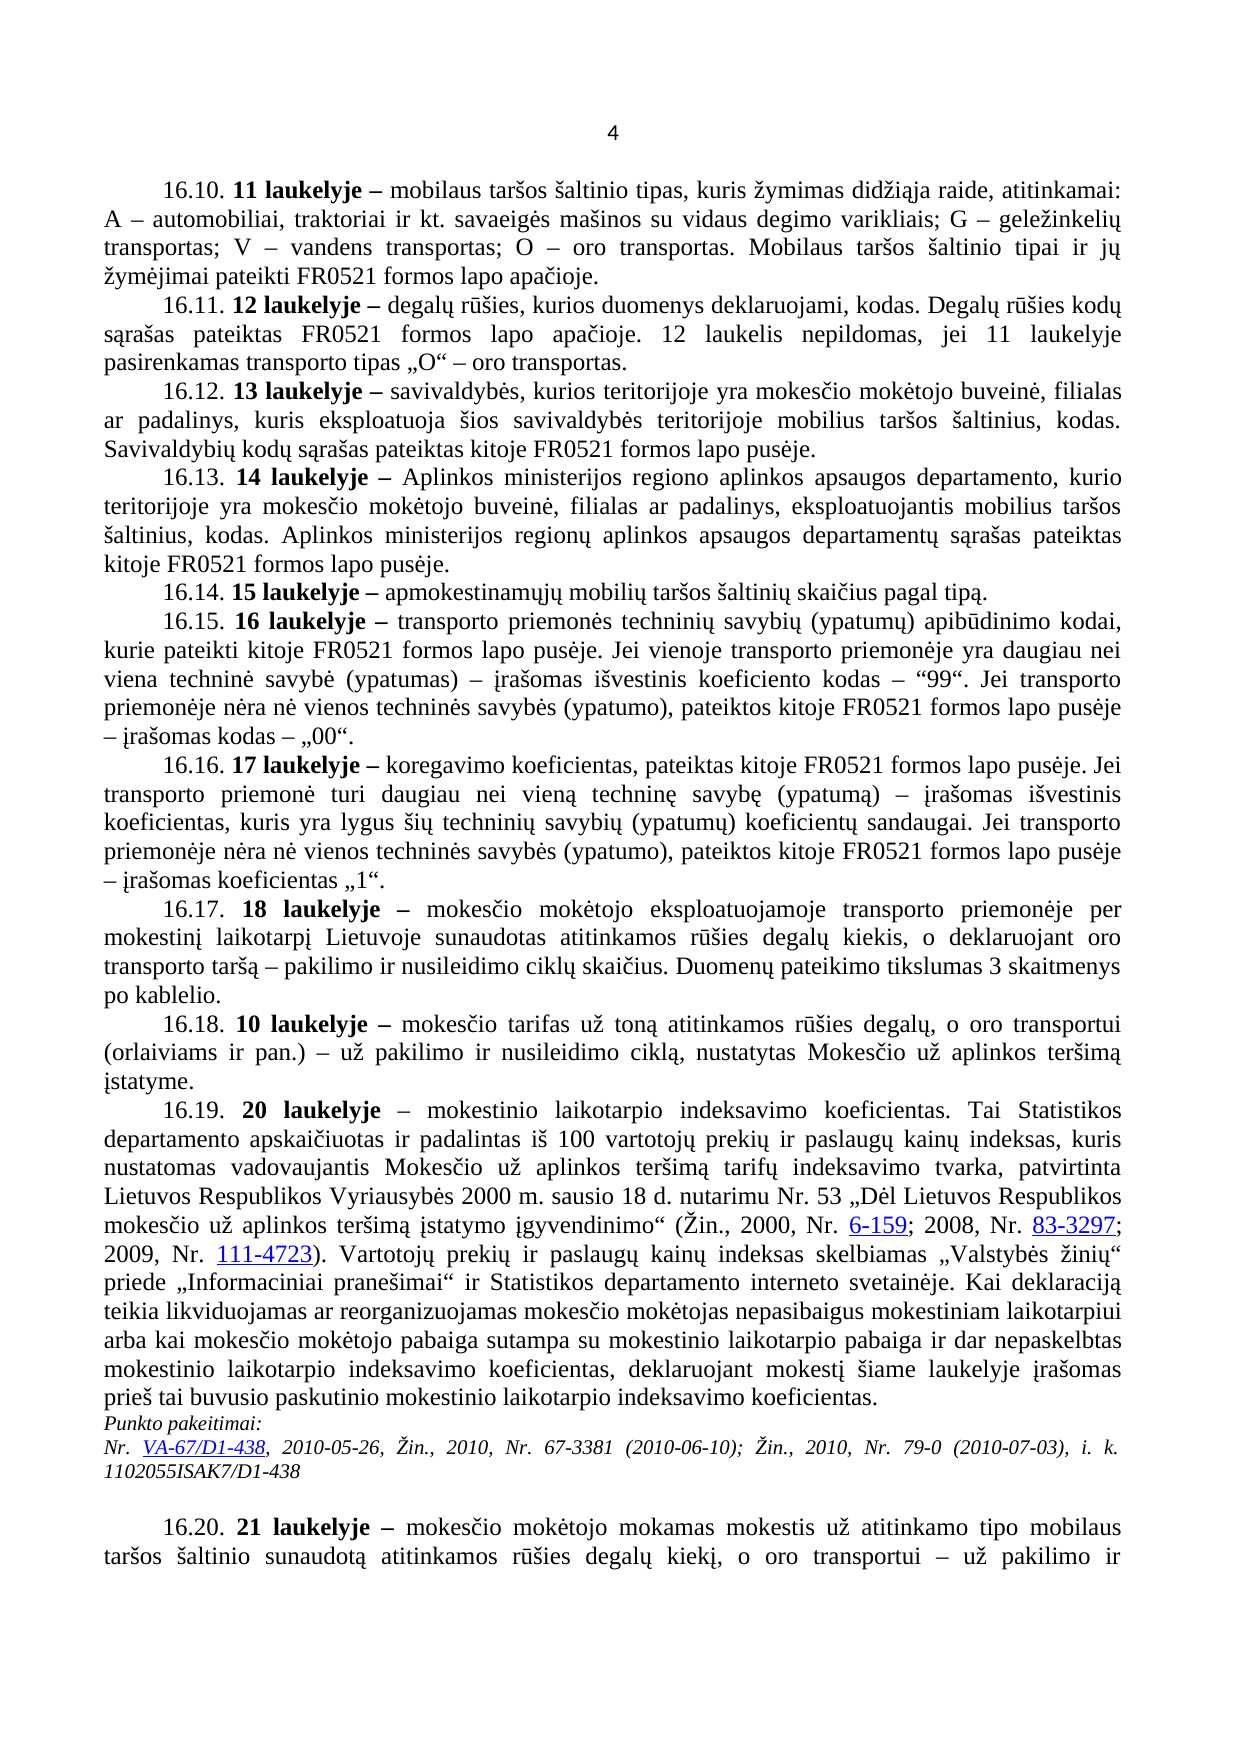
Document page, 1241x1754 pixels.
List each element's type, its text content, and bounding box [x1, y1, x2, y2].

text 16.13. 14 laukelyje – Aplinkos ministerijos regiono aplinkos apsaugos departamento, kurio teritorijoje yra mokesčio mokėtojo buveinė, filialas ar padalinys, eksploatuojantis mobilius taršos šaltinius, kodas. Aplinkos ministerijos regionų aplinkos apsaugos departamentų sąrašas pateiktas kitoje FR0521 formos lapo pusėje. [103, 462, 1122, 577]
text 16.19. 20 laukelyje – mokestinio laikotarpio indeksavimo koeficientas. Tai Statistikos departamento apskaičiuotas ir padalintas iš 100 vartotojų prekių ir paslaugų kainų indeksas, kuris nustatomas vadovaujantis Mokesčio už aplinkos teršimą tarifų indeksavimo tvarka, patvirtinta Lietuvos Respublikos Vyriausybės 2000 m. sausio 18 d. nutarimu Nr. 53 „Dėl Lietuvos Respublikos mokesčio už aplinkos teršimą įstatymo įgyvendinimo“ (Žin., 2000, Nr. 6-159; 2008, Nr. 83-3297; 2009, Nr. 111-4723). Vartotojų prekių ir paslaugų kainų indeksas skelbiamas „Valstybės žinių“ priede „Informaciniai pranešimai“ ir Statistikos departamento interneto svetainėje. Kai deklaraciją teikia likviduojamas ar reorganizuojamas mokesčio mokėtojas nepasibaigus mokestiniam laikotarpiui arba kai mokesčio mokėtojo pabaiga sutampa su mokestinio laikotarpio pabaiga ir dar nepaskelbtas mokestinio laikotarpio indeksavimo koeficientas, deklaruojant mokestį šiame laukelyje įrašomas prieš tai buvusio paskutinio mokestinio laikotarpio indeksavimo koeficientas. [103, 1095, 1122, 1411]
text 16.18. 10 laukelyje – mokesčio tarifas už toną atitinkamos rūšies degalų, o oro transportui (orlaiviams ir pan.) – už pakilimo ir nusileidimo ciklą, nustatytas Mokesčio už aplinkos teršimą įstatyme. [103, 1009, 1122, 1095]
text 16.17. 18 laukelyje – mokesčio mokėtojo eksploatuojamoje transporto priemonėje per mokestinį laikotarpį Lietuvoje sunaudotas atitinkamos rūšies degalų kiekis, o deklaruojant oro transporto taršą – pakilimo ir nusileidimo ciklų skaičius. Duomenų pateikimo tikslumas 3 skaitmenys po kablelio. [103, 894, 1122, 1009]
text Nr. VA-67/D1-438, 2010-05-26, Žin., 2010, Nr. 67-3381 (2010-06-10); Žin., 2010, Nr. 79-0 (2010-07-03), i. k. 1102055ISAK7/D1-438 [103, 1435, 1122, 1483]
text 16.20. 21 laukelyje – mokesčio mokėtojo mokamas mokestis už atitinkamo tipo mobilaus taršos šaltinio sunaudotą atitinkamos rūšies degalų kiekį, o oro transportui – už pakilimo ir [103, 1512, 1122, 1569]
text Punkto pakeitimai: [103, 1411, 1122, 1435]
text 16.15. 16 laukelyje – transporto priemonės techninių savybių (ypatumų) apibūdinimo kodai, kurie pateikti kitoje FR0521 formos lapo pusėje. Jei vienoje transporto priemonėje yra daugiau nei viena techninė savybė (ypatumas) – įrašomas išvestinis koeficiento kodas – “99“. Jei transporto priemonėje nėra nė vienos techninės savybės (ypatumo), pateiktos kitoje FR0521 formos lapo pusėje – įrašomas kodas – „00“. [103, 606, 1122, 750]
text 16.11. 12 laukelyje – degalų rūšies, kurios duomenys deklaruojami, kodas. Degalų rūšies kodų sąrašas pateiktas FR0521 formos lapo apačioje. 12 laukelis nepildomas, jei 11 laukelyje pasirenkamas transporto tipas „O“ – oro transportas. [103, 290, 1122, 376]
text 16.14. 15 laukelyje – apmokestinamųjų mobilių taršos šaltinių skaičius pagal tipą. [103, 577, 1122, 606]
text 16.12. 13 laukelyje – savivaldybės, kurios teritorijoje yra mokesčio mokėtojo buveinė, filialas ar padalinys, kuris eksploatuoja šios savivaldybės teritorijoje mobilius taršos šaltinius, kodas. Savivaldybių kodų sąrašas pateiktas kitoje FR0521 formos lapo pusėje. [103, 376, 1122, 462]
text 16.10. 11 laukelyje – mobilaus taršos šaltinio tipas, kuris žymimas didžiąja raide, atitinkamai: A – automobiliai, traktoriai ir kt. savaeigės mašinos su vidaus degimo varikliais; G – geležinkelių transportas; V – vandens transportas; O – oro transportas. Mobilaus taršos šaltinio tipai ir jų žymėjimai pateikti FR0521 formos lapo apačioje. [103, 175, 1122, 290]
text 16.16. 17 laukelyje – koregavimo koeficientas, pateiktas kitoje FR0521 formos lapo pusėje. Jei transporto priemonė turi daugiau nei vieną techninę savybę (ypatumą) – įrašomas išvestinis koeficientas, kuris yra lygus šių techninių savybių (ypatumų) koeficientų sandaugai. Jei transporto priemonėje nėra nė vienos techninės savybės (ypatumo), pateiktos kitoje FR0521 formos lapo pusėje – įrašomas koeficientas „1“. [103, 750, 1122, 894]
